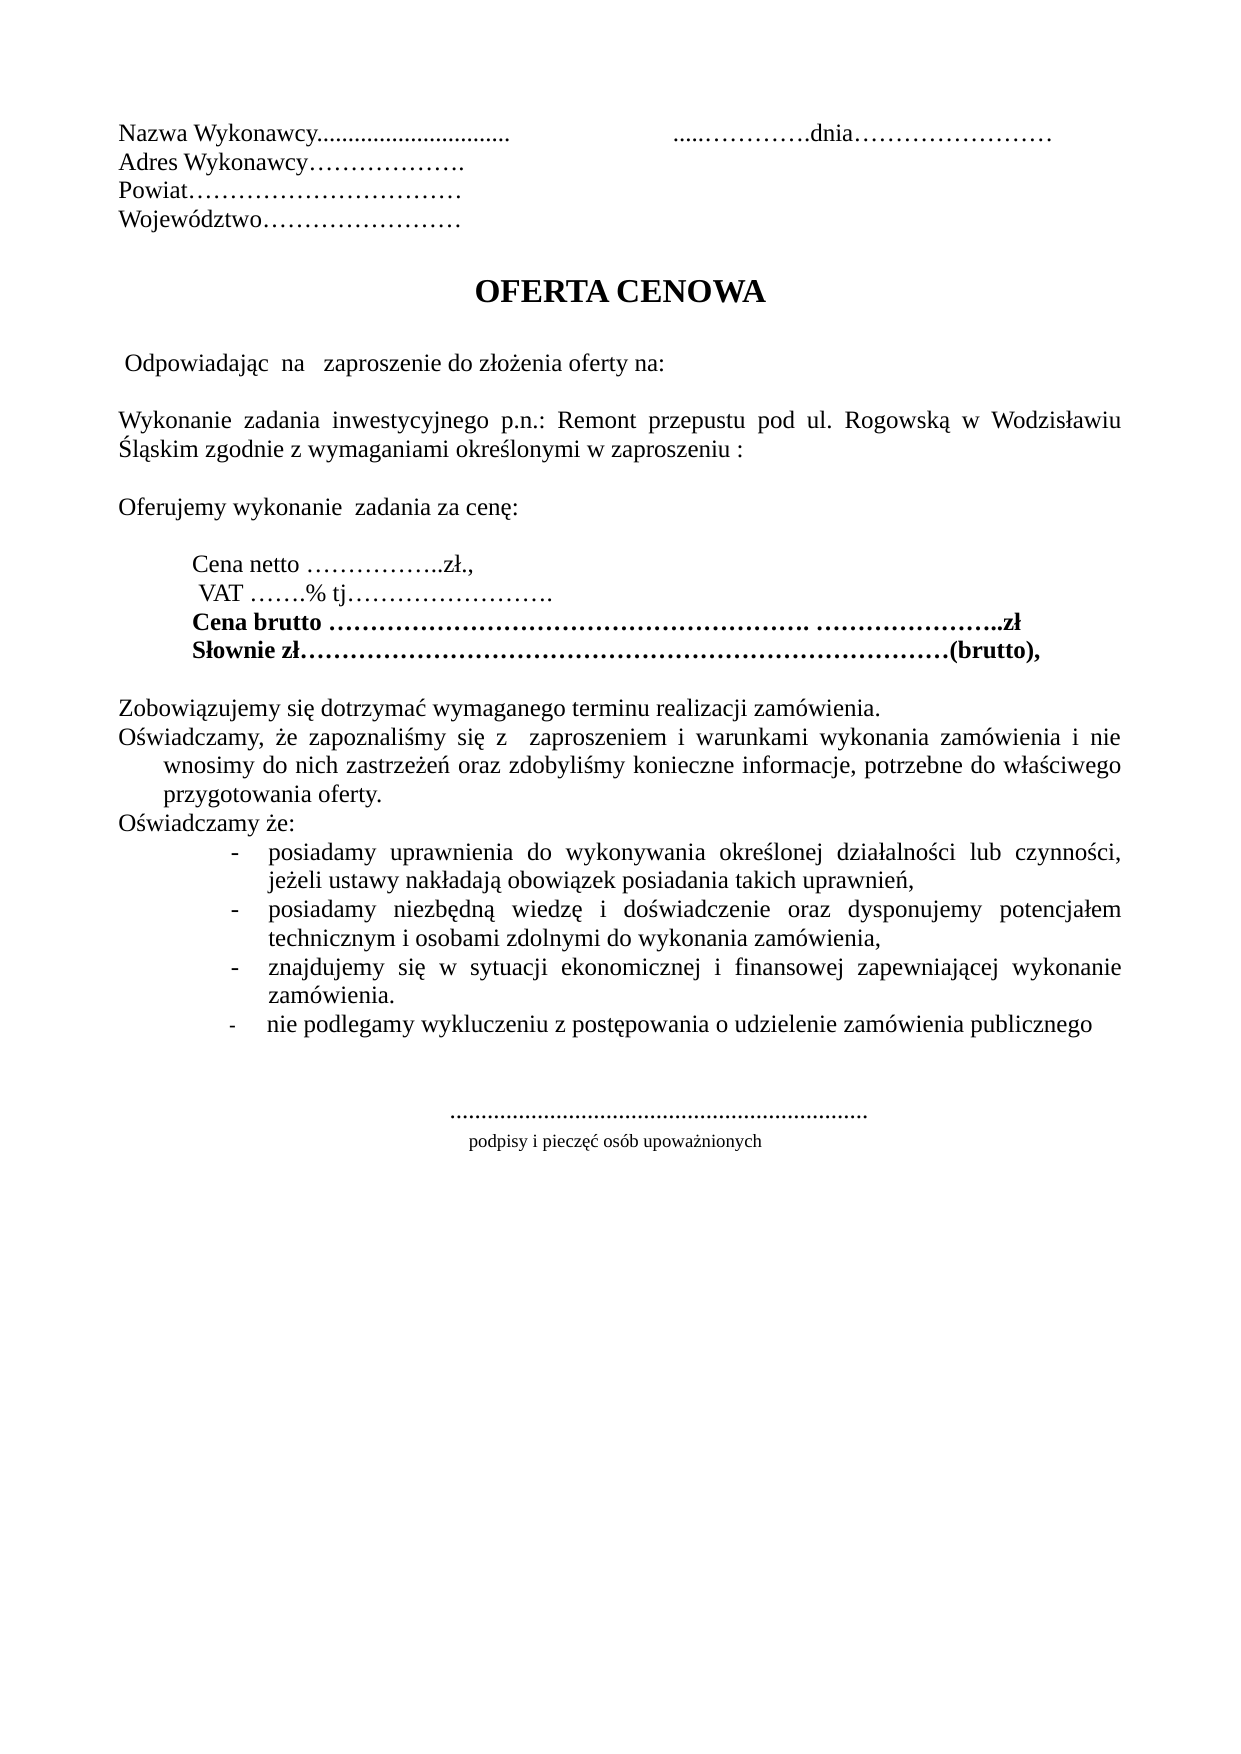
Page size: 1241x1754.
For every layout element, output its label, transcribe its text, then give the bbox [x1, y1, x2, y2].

text Cena netto ……………..zł., [192, 549, 1122, 578]
text - znajdujemy się w sytuacji ekonomicznej i finansowej zapewniającej wykonanie zamówienia. [231, 952, 1122, 1009]
text Powiat…………………………… [118, 176, 1122, 204]
text ................................................................... [174, 1096, 1122, 1124]
text VAT …….% tj……………………. [192, 578, 1122, 607]
list Oferujemy wykonanie zadania za cenę: [118, 492, 1122, 521]
subtitle OFERTA CENOWA [118, 271, 1122, 310]
text Adres Wykonawcy………………. [118, 147, 1122, 176]
text Nazwa Wykonawcy............................... .....………….dnia…………………… [118, 118, 1122, 147]
text Odpowiadając na zaproszenie do złożenia oferty na: [124, 348, 1122, 377]
text podpisy i pieczęć osób upoważnionych [174, 1124, 1122, 1153]
list Oświadczamy, że zapoznaliśmy się z zaproszeniem i warunkami wykonania zamówienia i nie wnosimy do nich zastrzeżeń oraz zdobyliśmy konieczne informacje, potrzebne do właściwego przygotowania oferty. [118, 722, 1122, 808]
list nie podlegamy wykluczeniu z postępowania o udzielenie zamówienia publicznego [229, 1009, 1122, 1038]
list Zobowiązujemy się dotrzymać wymaganego terminu realizacji zamówienia. [118, 693, 1122, 722]
text Wykonanie zadania inwestycyjnego p.n.: Remont przepustu pod ul. Rogowską w Wodzisławiu Śląskim zgodnie z wymaganiami określonymi w zaproszeniu : [118, 406, 1122, 463]
text Województwo…………………… [118, 204, 1122, 233]
text Słownie zł……………………………………………………………………(brutto), [192, 636, 1122, 664]
text - posiadamy uprawnienia do wykonywania określonej działalności lub czynności, jeżeli ustawy nakładają obowiązek posiadania takich uprawnień, [231, 837, 1122, 894]
text Cena brutto …………………………………………………. …………………..zł [192, 607, 1122, 636]
text - posiadamy niezbędną wiedzę i doświadczenie oraz dysponujemy potencjałem technicznym i osobami zdolnymi do wykonania zamówienia, [231, 894, 1122, 952]
list Oświadczamy że: [118, 808, 1122, 837]
